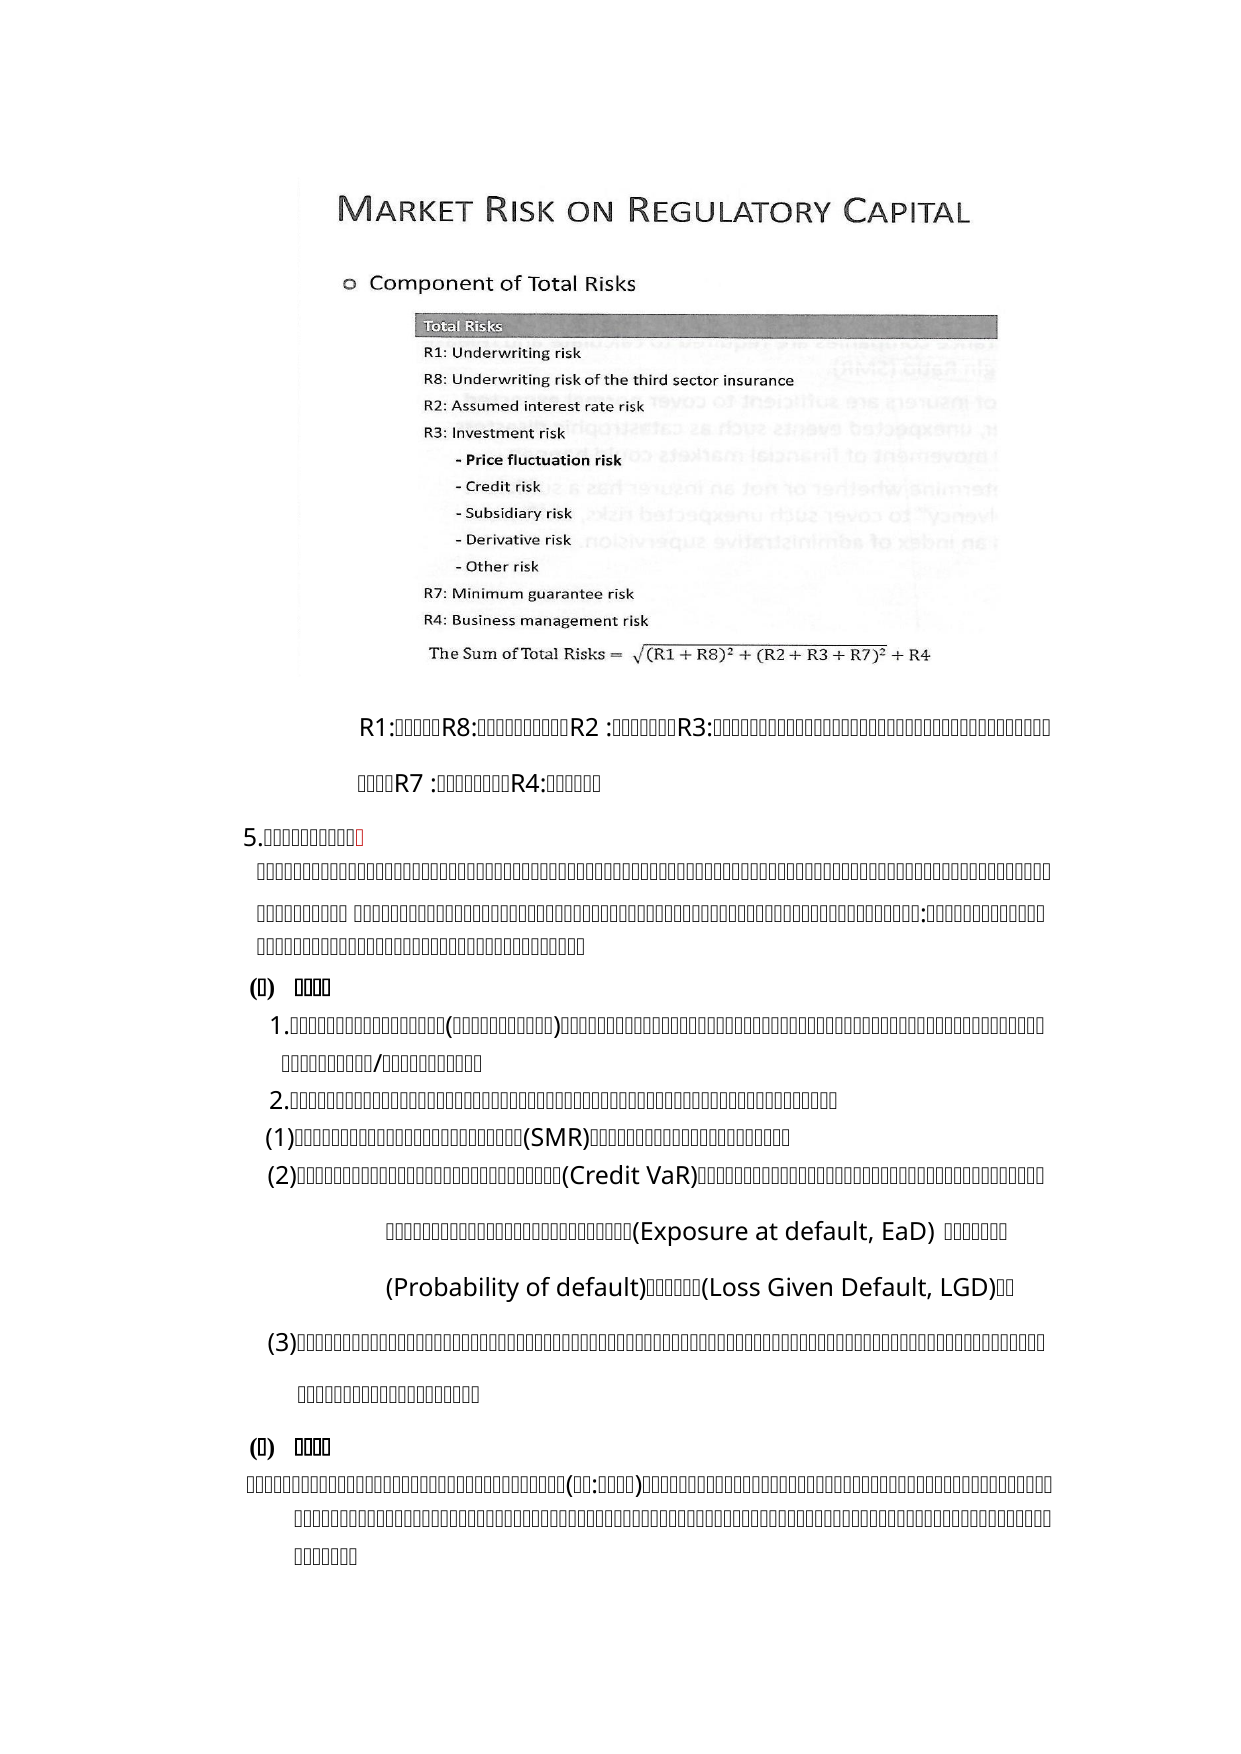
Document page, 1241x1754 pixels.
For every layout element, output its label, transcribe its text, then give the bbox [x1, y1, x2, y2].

text 保險公司的資產和投資管理需同時考量其負債特性、風險特性和該公司經營實力(例如:資產金額)。在訂定投資策略時，理賠或解約給付等責任是特別重要的考量因素。為了使公司未來能履行債務，持有適當性（如成熟度，流動性等）且足夠的資產是非常重要的。當保險公司的現金流因新保費收入減少，或突發事件等因素致變為負值時，流動性的需求就升高。因此，應建立監督及管理流動資金的架構。 [194, 1465, 1053, 1578]
picture [297, 177, 1033, 268]
text 資產和負債需要一致以市場價格來衡量，利率風險係指當改變利率時會導致負債和資產在淨現值上發生變動的風險。日本保險公司已經從經濟觀點去調整他們的投資組合，縮小負債和資產間的期限缺口，以避開利率風險。 然而，無論是假設利率震盪可以適用到資產和負債的現金流，或是估量改變資產和負債現金流的淨現值來計算利率風險，問題依然存在，包括:負債存續時間很長，市場上並沒有如此長期利率的投資工具可完全適用、且無任何市場工具可完全避險等問題。 [257, 856, 1053, 968]
text (3)模擬有相同相關係數之債券信用評等轉換及違約等因素之相關情境，以計算債券之價值變化，在反覆模擬後可得出投資組合之損失分配。再一併考量損失分配之百分比及信用風險，可在一定信心水準下，衡量信用風險之預期損失值。 [267, 1323, 1053, 1417]
text 1.信用風險是指保險公司的投資資產價值(包括資產及負債表外項目)可能因利率或債務人的信用改變而減損或消失所致之損失。利率變動可由市場觀測予以量化預測，但信譽很難藉由市場觀測，因此常以信用評級/評分來做為觀察的方式。 [269, 1006, 1053, 1081]
list 流動風險 [249, 1428, 1053, 1465]
text 2.信用風險亦可由會計、法定資本及經濟等不同觀點闡釋及分析，惟風險管理應合併考量個不同觀點，以避免各觀點間會發生矛盾之情況。 [269, 1081, 1053, 1118]
text (2)經濟面：從經濟觀點去計算投資組合的信用風險，就是信用風險值(Credit VaR)。信用評等降級及違約會造成投資組合之損失，使用信用風險值為衡量資產投資組合之信用風險的方法之一。用來衡量信用風險的參數有違約曝險額(Exposure at default, EaD) 、信用違約概率(Probability of default)及違約損失率(Loss Given Default, LGD)等。 [267, 1156, 1053, 1306]
list 信用風險 [249, 968, 1053, 1006]
text (1)法定資本面：全部風險的構成要件就是邊際清償能力比率(SMR)，而風險評估費用是依信用等級和資產類別設置。 [265, 1118, 1053, 1156]
text R1:承保風險，R8:第三部門之承保風險，R2 :預定利率風險，R3:資產管理風險（包括資產價格變動風險、信用風險、衍生性商品交易風險及再保險風險等），R7 :為最低保障風險，R4:為經營風險。 [357, 708, 1053, 801]
text 5.經濟觀點說明市場風險： [243, 818, 1053, 856]
